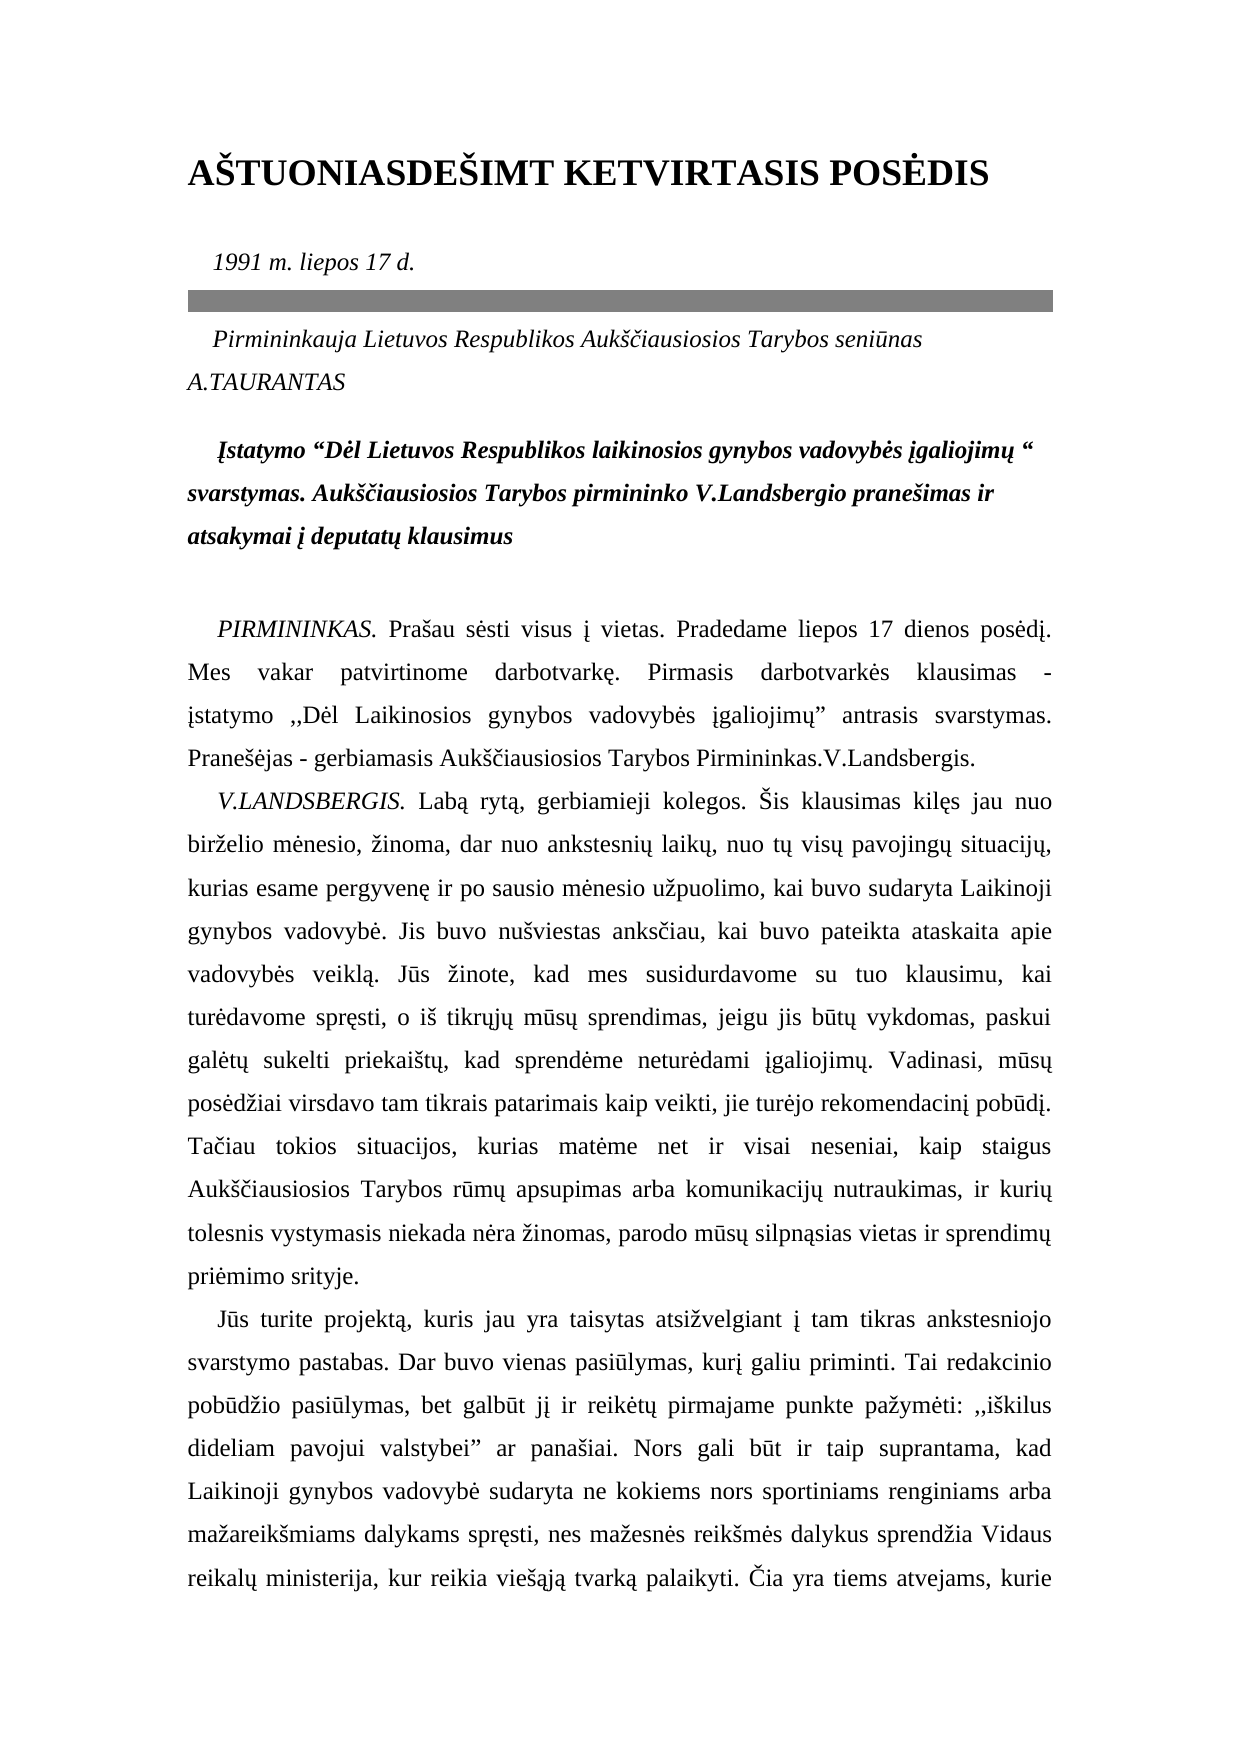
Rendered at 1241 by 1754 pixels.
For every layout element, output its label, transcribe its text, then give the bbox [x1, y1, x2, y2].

subtitle Įstatymo “Dėl Lietuvos Respublikos laikinosios gynybos vadovybės įgaliojimų “ svarstymas. Aukščiausiosios Tarybos pirmininko V.Landsbergio pranešimas ir atsakymai į deputatų klausimus [187, 435, 1053, 550]
subtitle Pirmininkauja Lietuvos Respublikos Aukščiausiosios Tarybos seniūnas A.TAURANTAS [187, 324, 1053, 396]
text AŠTUONIASDEŠIMT KETVIRTASIS POSĖDIS [187, 150, 1053, 193]
subtitle 1991 m. liepos 17 d. [187, 247, 1053, 276]
text Jūs turite projektą, kuris jau yra taisytas atsižvelgiant į tam tikras ankstesniojo svarstymo pastabas. Dar buvo vienas pasiūlymas, kurį galiu priminti. Tai redakcinio pobūdžio pasiūlymas, bet galbūt jį ir reikėtų pirmajame punkte pažymėti: ,,iškilus dideliam pavojui valstybei” ar panašiai. Nors gali būt ir taip suprantama, kad Laikinoji gynybos vadovybė sudaryta ne kokiems nors sportiniams renginiams arba mažareikšmiams dalykams spręsti, nes mažesnės reikšmės dalykus sprendžia Vidaus reikalų ministerija, kur reikia viešąją tvarką palaikyti. Čia yra tiems atvejams, kurie [187, 1304, 1053, 1591]
text PIRMININKAS. Prašau sėsti visus į vietas. Pradedame liepos 17 dienos posėdį. Mes vakar patvirtinome darbotvarkę. Pirmasis darbotvarkės klausimas - įstatymo ,,Dėl Laikinosios gynybos vadovybės įgaliojimų” antrasis svarstymas. Pranešėjas - gerbiamasis Aukščiausiosios Tarybos Pirmininkas.V.Landsbergis. [187, 614, 1053, 772]
text V.LANDSBERGIS. Labą rytą, gerbiamieji kolegos. Šis klausimas kilęs jau nuo birželio mėnesio, žinoma, dar nuo ankstesnių laikų, nuo tų visų pavojingų situacijų, kurias esame pergyvenę ir po sausio mėnesio užpuolimo, kai buvo sudaryta Laikinoji gynybos vadovybė. Jis buvo nušviestas anksčiau, kai buvo pateikta ataskaita apie vadovybės veiklą. Jūs žinote, kad mes susidurdavome su tuo klausimu, kai turėdavome spręsti, o iš tikrųjų mūsų sprendimas, jeigu jis būtų vykdomas, paskui galėtų sukelti priekaištų, kad sprendėme neturėdami įgaliojimų. Vadinasi, mūsų posėdžiai virsdavo tam tikrais patarimais kaip veikti, jie turėjo rekomendacinį pobūdį. Tačiau tokios situacijos, kurias matėme net ir visai neseniai, kaip staigus Aukščiausiosios Tarybos rūmų apsupimas arba komunikacijų nutraukimas, ir kurių tolesnis vystymasis niekada nėra žinomas, parodo mūsų silpnąsias vietas ir sprendimų priėmimo srityje. [187, 786, 1053, 1289]
